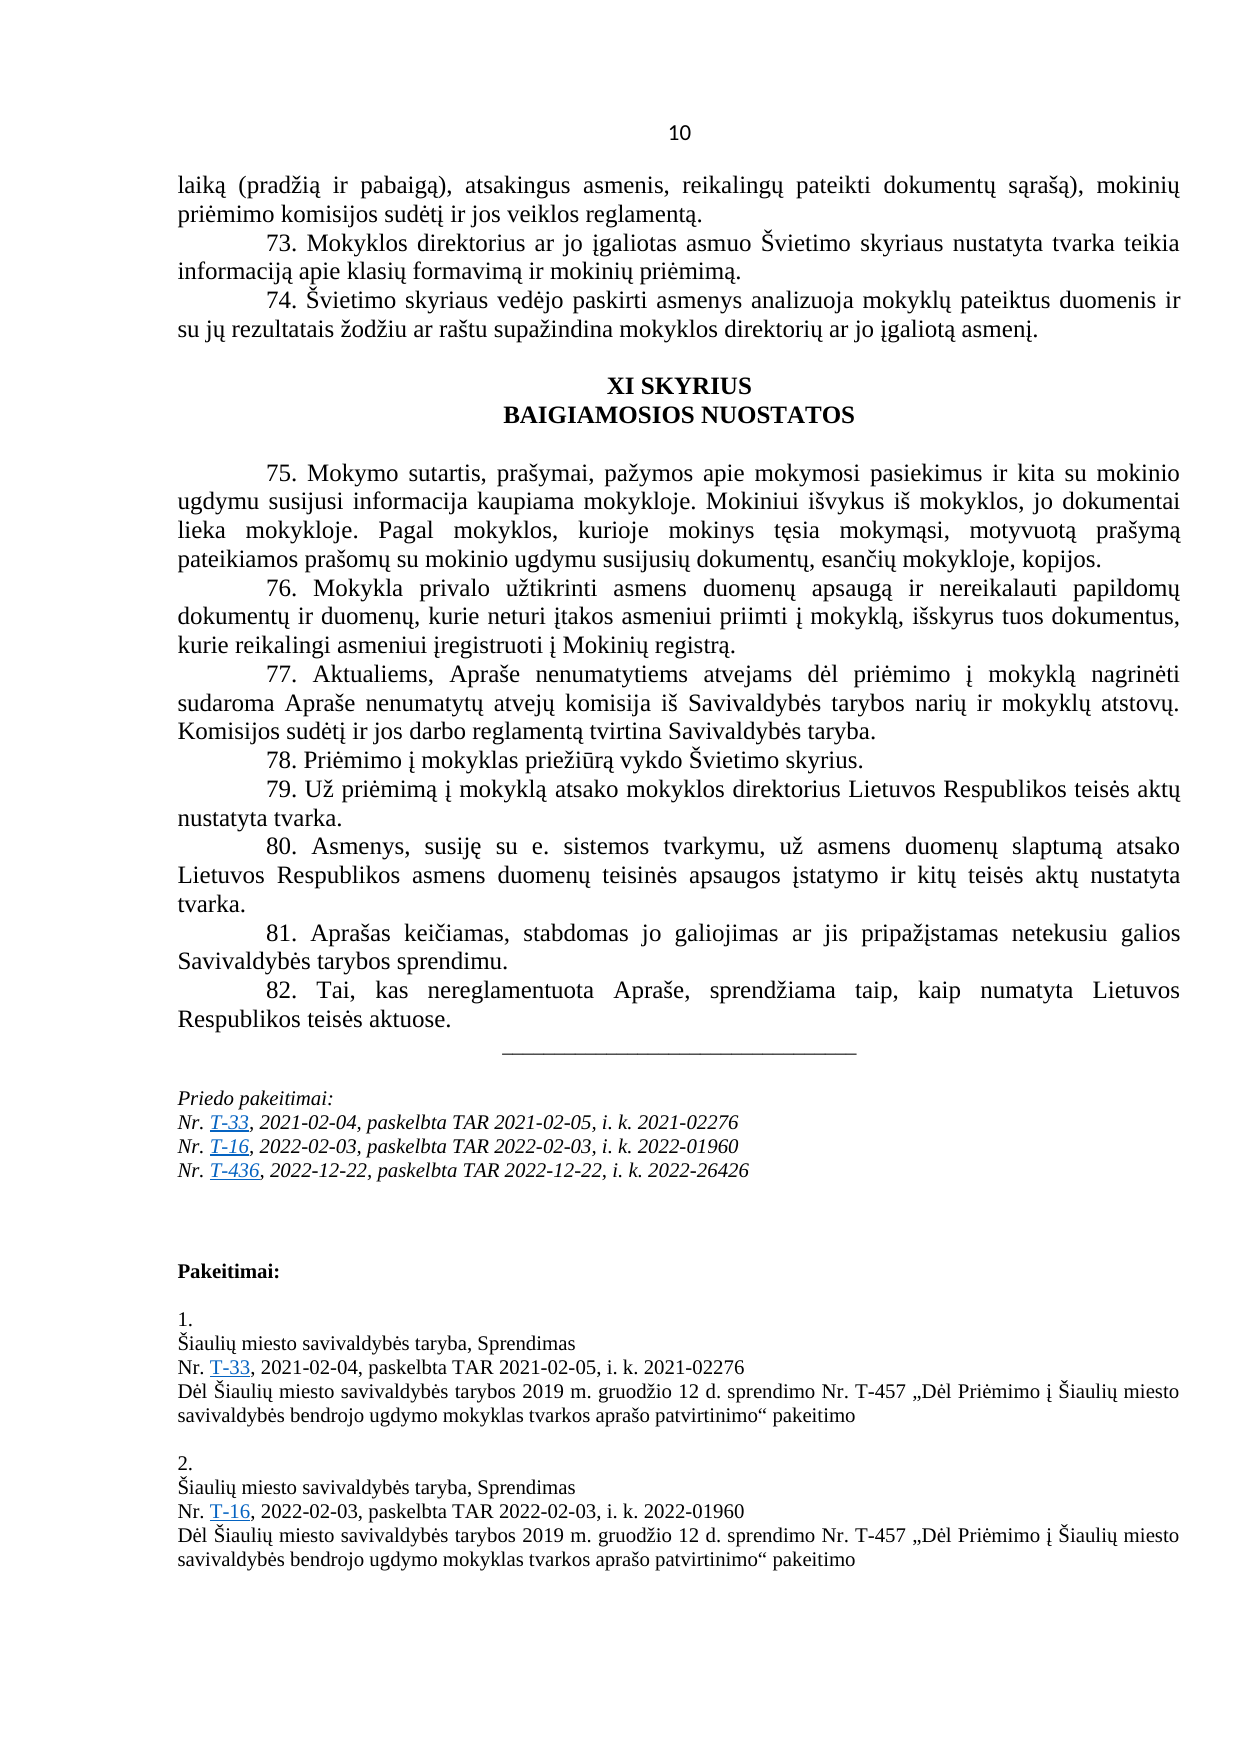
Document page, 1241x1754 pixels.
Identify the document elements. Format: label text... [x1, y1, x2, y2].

text Baigiamosios nuostatos [177, 400, 1181, 429]
text 81. Aprašas keičiamas, stabdomas jo galiojimas ar jis pripažįstamas netekusiu galios Savivaldybės tarybos sprendimu. [177, 918, 1181, 975]
text 76. Mokykla privalo užtikrinti asmens duomenų apsaugą ir nereikalauti papildomų dokumentų ir duomenų, kurie neturi įtakos asmeniui priimti į mokyklą, išskyrus tuos dokumentus, kurie reikalingi asmeniui įregistruoti į Mokinių registrą. [177, 573, 1181, 659]
text __________________________________ [177, 1033, 1181, 1057]
text Priedo pakeitimai: [177, 1086, 1181, 1109]
text Šiaulių miesto savivaldybės taryba, Sprendimas [177, 1475, 1181, 1499]
text Dėl Šiaulių miesto savivaldybės tarybos 2019 m. gruodžio 12 d. sprendimo Nr. T-457 „Dėl Priėmimo į Šiaulių miesto savivaldybės bendrojo ugdymo mokyklas tvarkos aprašo patvirtinimo“ pakeitimo [177, 1523, 1181, 1571]
text 73. Mokyklos direktorius ar jo įgaliotas asmuo Švietimo skyriaus nustatyta tvarka teikia informaciją apie klasių formavimą ir mokinių priėmimą. [177, 228, 1181, 285]
text XI skyrius [177, 371, 1181, 400]
text 1. [177, 1307, 1181, 1331]
text 77. Aktualiems, Apraše nenumatytiems atvejams dėl priėmimo į mokyklą nagrinėti sudaroma Apraše nenumatytų atvejų komisija iš Savivaldybės tarybos narių ir mokyklų atstovų. Komisijos sudėtį ir jos darbo reglamentą tvirtina Savivaldybės taryba. [177, 659, 1181, 745]
text Nr. T-16, 2022-02-03, paskelbta TAR 2022-02-03, i. k. 2022-01960 [177, 1499, 1181, 1523]
text Dėl Šiaulių miesto savivaldybės tarybos 2019 m. gruodžio 12 d. sprendimo Nr. T-457 „Dėl Priėmimo į Šiaulių miesto savivaldybės bendrojo ugdymo mokyklas tvarkos aprašo patvirtinimo“ pakeitimo [177, 1379, 1181, 1427]
text 2. [177, 1451, 1181, 1475]
text Nr. T-436, 2022-12-22, paskelbta TAR 2022-12-22, i. k. 2022-26426 [177, 1158, 1181, 1182]
text Nr. T-33, 2021-02-04, paskelbta TAR 2021-02-05, i. k. 2021-02276 [177, 1109, 1181, 1134]
text Nr. T-16, 2022-02-03, paskelbta TAR 2022-02-03, i. k. 2022-01960 [177, 1134, 1181, 1158]
text 82. Tai, kas nereglamentuota Apraše, sprendžiama taip, kaip numatyta Lietuvos Respublikos teisės aktuose. [177, 975, 1181, 1033]
text Pakeitimai: [177, 1259, 1181, 1283]
text laiką (pradžią ir pabaigą), atsakingus asmenis, reikalingų pateikti dokumentų sąrašą), mokinių priėmimo komisijos sudėtį ir jos veiklos reglamentą. [177, 170, 1181, 228]
text 75. Mokymo sutartis, prašymai, pažymos apie mokymosi pasiekimus ir kita su mokinio ugdymu susijusi informacija kaupiama mokykloje. Mokiniui išvykus iš mokyklos, jo dokumentai lieka mokykloje. Pagal mokyklos, kurioje mokinys tęsia mokymąsi, motyvuotą prašymą pateikiamos prašomų su mokinio ugdymu susijusių dokumentų, esančių mokykloje, kopijos. [177, 458, 1181, 573]
text 80. Asmenys, susiję su e. sistemos tvarkymu, už asmens duomenų slaptumą atsako Lietuvos Respublikos asmens duomenų teisinės apsaugos įstatymo ir kitų teisės aktų nustatyta tvarka. [177, 831, 1181, 918]
text 78. Priėmimo į mokyklas priežiūrą vykdo Švietimo skyrius. [177, 745, 1181, 774]
text 74. Švietimo skyriaus vedėjo paskirti asmenys analizuoja mokyklų pateiktus duomenis ir su jų rezultatais žodžiu ar raštu supažindina mokyklos direktorių ar jo įgaliotą asmenį. [177, 285, 1181, 343]
text Nr. T-33, 2021-02-04, paskelbta TAR 2021-02-05, i. k. 2021-02276 [177, 1355, 1181, 1379]
text Šiaulių miesto savivaldybės taryba, Sprendimas [177, 1331, 1181, 1355]
text 79. Už priėmimą į mokyklą atsako mokyklos direktorius Lietuvos Respublikos teisės aktų nustatyta tvarka. [177, 774, 1181, 831]
